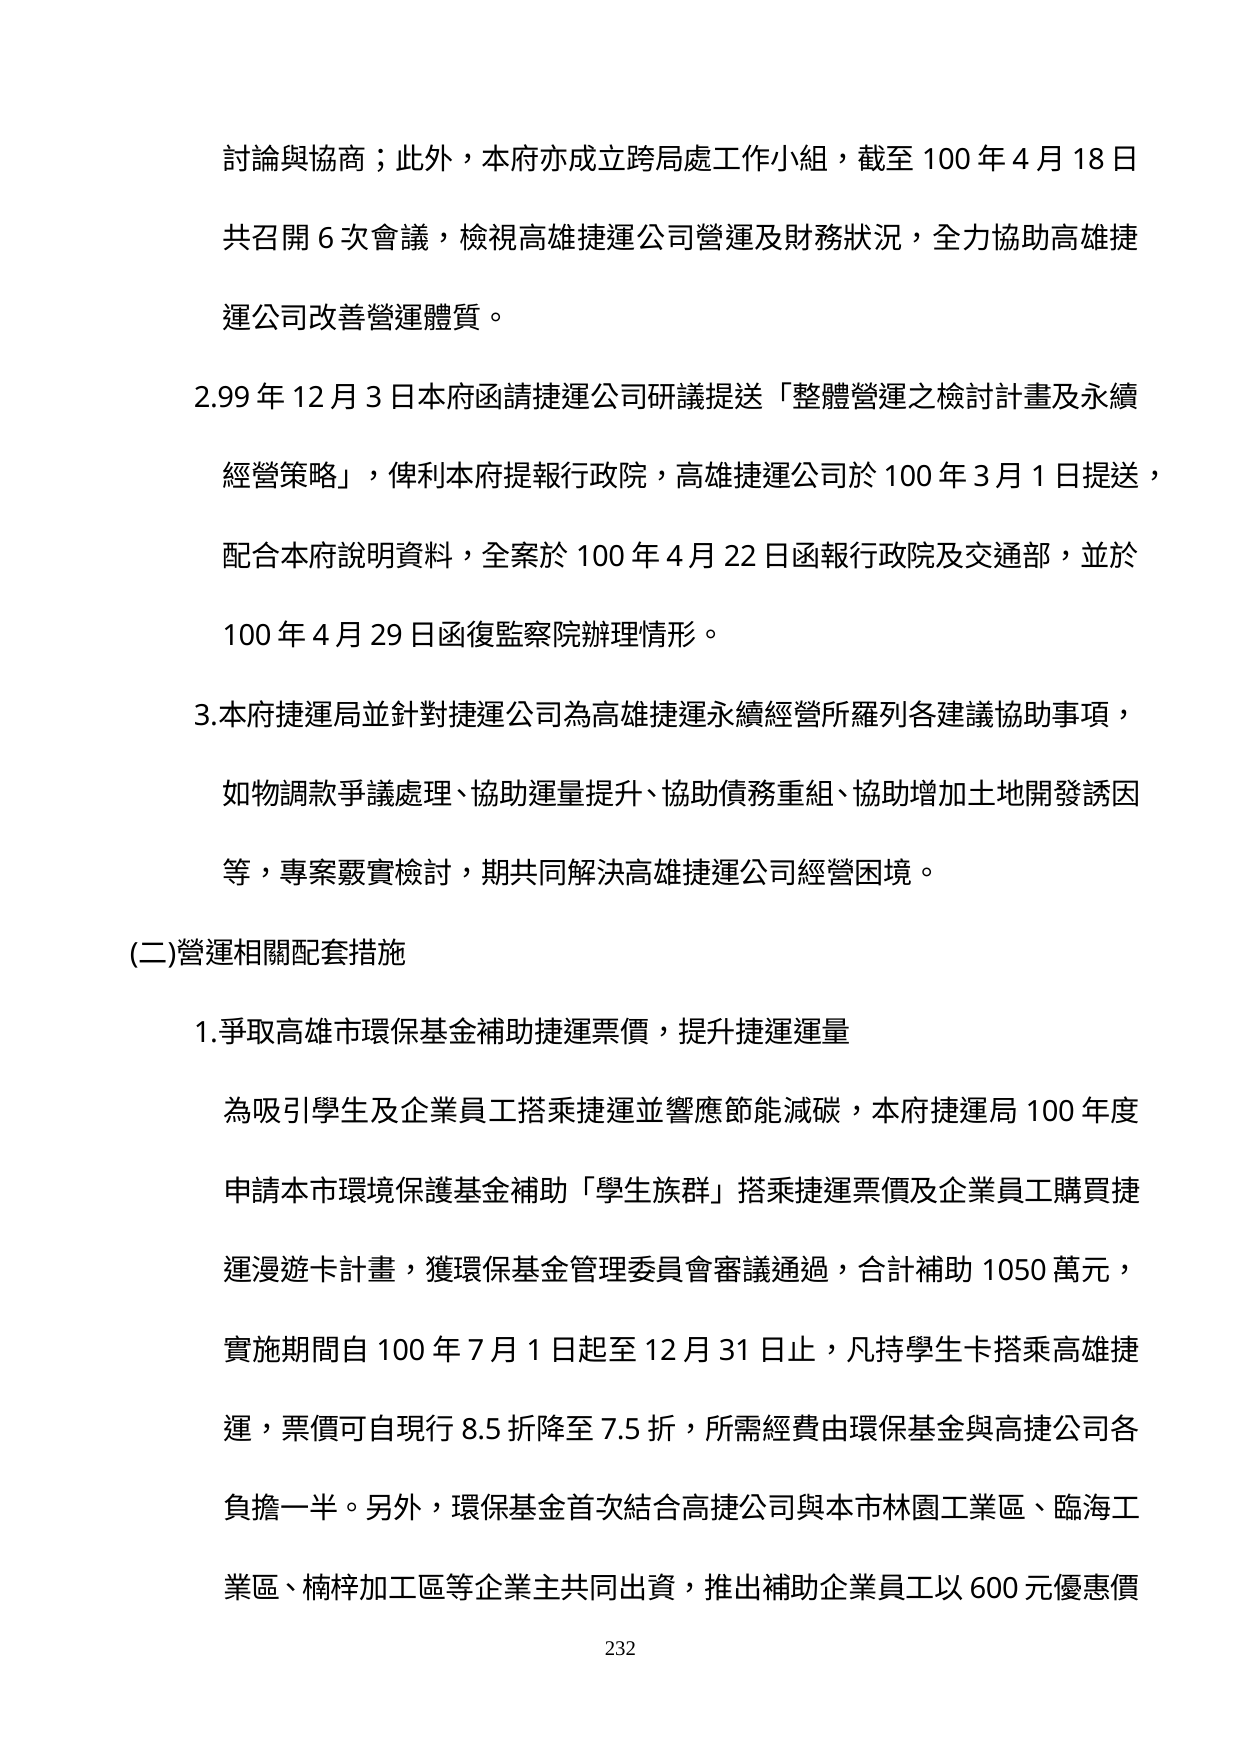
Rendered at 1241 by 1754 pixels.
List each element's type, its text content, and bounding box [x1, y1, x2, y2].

text 1.爭取高雄市環保基金補助捷運票價，提升捷運運量 [194, 990, 1140, 1069]
text 討論與協商；此外，本府亦成立跨局處工作小組，截至100年4 月 18日共召開6次會議，檢視高雄捷運公司營運及財務狀況，全力協助高雄捷運公司改善營運體質。 [194, 117, 1140, 355]
text 2.99年12月3日本府函請捷運公司研議提送「整體營運之檢討計畫及永續經營策略」，俾利本府提報行政院，高雄捷運公司於100年3月1日提送，配合本府說明資料，全案於100年4月22日函報行政院及交通部，並於100年4月29日函復監察院辦理情形。 [194, 355, 1140, 673]
text 為吸引學生及企業員工搭乘捷運並響應節能減碳，本府捷運局100年度申請本市環境保護基金補助「學生族群」搭乘捷運票價及企業員工購買捷運漫遊卡計畫，獲環保基金管理委員會審議通過，合計補助1050萬元，實施期間自100年7月1日起至12月31日止，凡持學生卡搭乘高雄捷運，票價可自現行8.5折降至7.5折，所需經費由環保基金與高捷公司各負擔一半。另外，環保基金首次結合高捷公司與本市林園工業區、臨海工業區、楠梓加工區等企業主共同出資，推出補助企業員工以600元優惠價 [223, 1069, 1140, 1625]
text 3.本府捷運局並針對捷運公司為高雄捷運永續經營所羅列各建議協助事項，如物調款爭議處理、協助運量提升、協助債務重組、協助增加土地開發誘因等，專案覈實檢討，期共同解決高雄捷運公司經營困境。 [194, 673, 1140, 911]
text (二)營運相關配套措施 [129, 911, 1140, 990]
